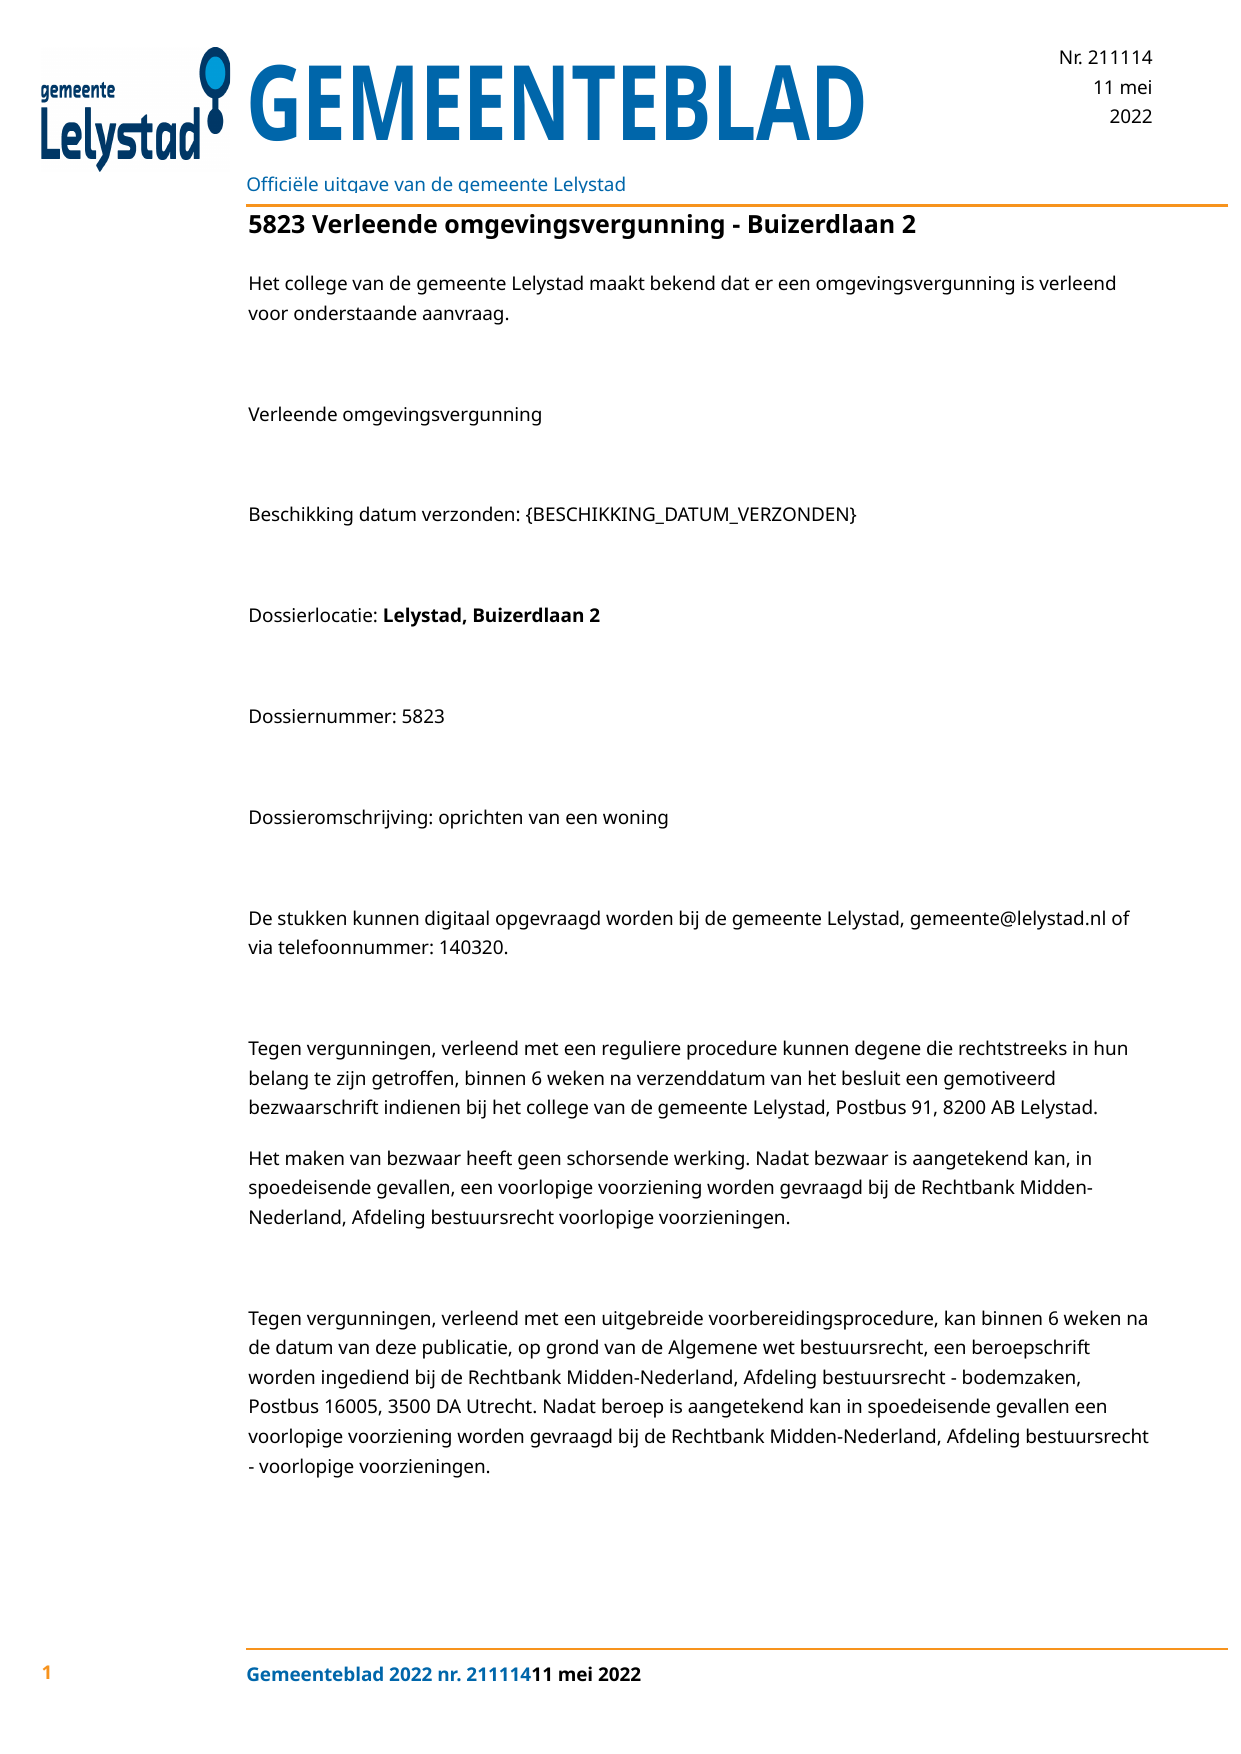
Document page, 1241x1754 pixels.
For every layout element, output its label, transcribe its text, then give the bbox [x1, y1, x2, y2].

text Verleende omgevingsvergunning [248, 401, 1152, 426]
picture [41, 47, 231, 172]
text Het maken van bezwaar heeft geen schorsende werking. Nadat bezwaar is aangetekend kan, in spoedeisende gevallen, een voorlopige voorziening worden gevraagd bij de Rechtbank Midden-Nederland, Afdeling bestuursrecht voorlopige voorzieningen. [248, 1145, 1152, 1230]
text Dossieromschrijving: oprichten van een woning [248, 804, 1152, 830]
text De stukken kunnen digitaal opgevraagd worden bij de gemeente Lelystad, gemeente@lelystad.nl of via telefoonnummer: 140320. [248, 905, 1152, 960]
text Beschikking datum verzonden: {BESCHIKKING_DATUM_VERZONDEN} [248, 502, 1152, 527]
text Tegen vergunningen, verleend met een uitgebreide voorbereidingsprocedure, kan binnen 6 weken na de datum van deze publicatie, op grond van de Algemene wet bestuursrecht, een beroepschrift worden ingediend bij de Rechtbank Midden-Nederland, Afdeling bestuursrecht - bodemzaken, Postbus 16005, 3500 DA Utrecht. Nadat beroep is aangetekend kan in spoedeisende gevallen een voorlopige voorziening worden gevraagd bij de Rechtbank Midden-Nederland, Afdeling bestuursrecht - voorlopige voorzieningen. [248, 1305, 1152, 1478]
text Dossiernummer: 5823 [248, 703, 1152, 729]
text 5823 Verleende omgevingsvergunning - Buizerdlaan 2 [248, 207, 1152, 241]
text Tegen vergunningen, verleend met een reguliere procedure kunnen degene die rechtstreeks in hun belang te zijn getroffen, binnen 6 weken na verzenddatum van het besluit een gemotiveerd bezwaarschrift indienen bij het college van de gemeente Lelystad, Postbus 91, 8200 AB Lelystad. [248, 1035, 1152, 1120]
text Het college van de gemeente Lelystad maakt bekend dat er een omgevingsvergunning is verleend voor onderstaande aanvraag. [248, 270, 1152, 326]
text Dossierlocatie: Lelystad, Buizerdlaan 2 [248, 602, 1152, 628]
